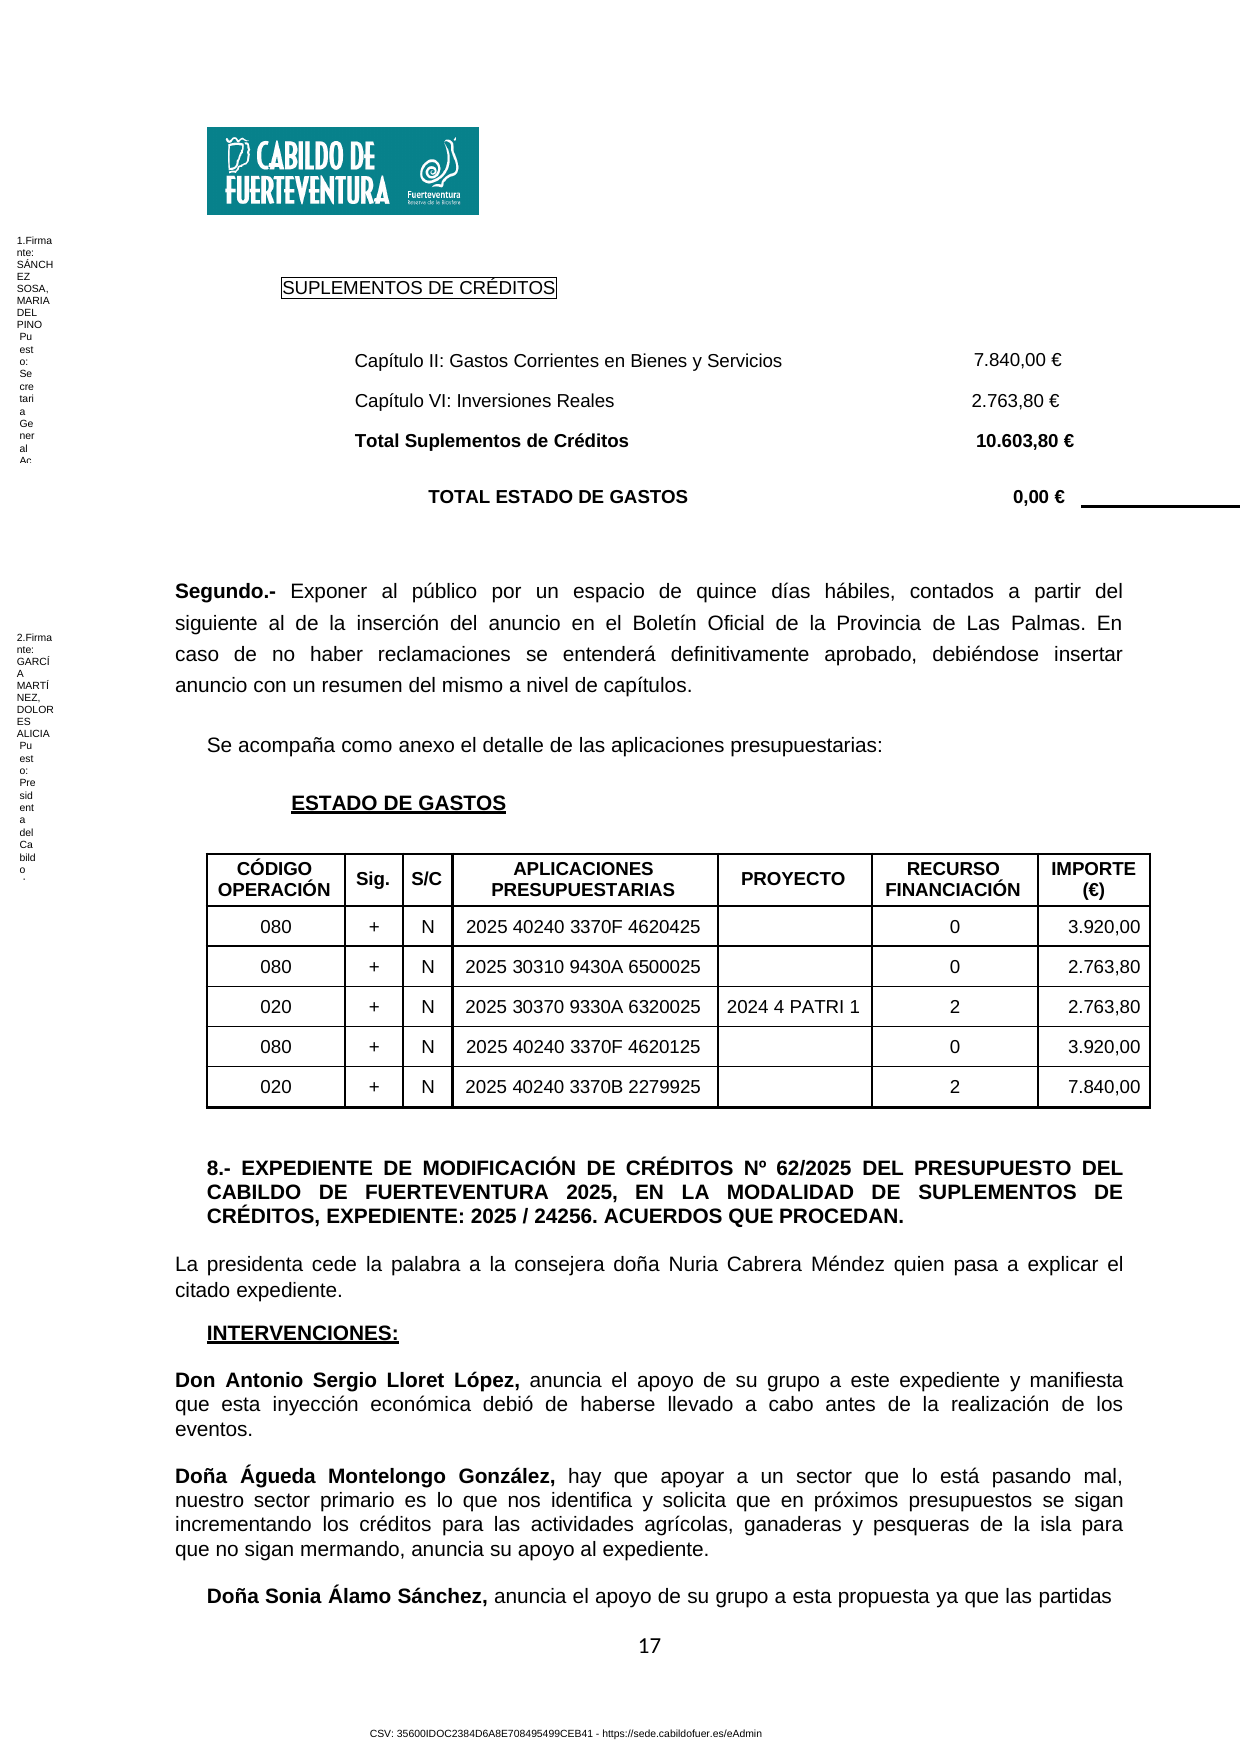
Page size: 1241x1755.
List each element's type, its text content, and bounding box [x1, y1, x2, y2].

table_cell N [404, 1027, 451, 1066]
table_cell [719, 1067, 871, 1106]
text Don Antonio Sergio Lloret López, anuncia el apoyo de su grupo a este expediente y manifiesta que esta inyección económica debió de haberse llevado a cabo antes de la realización de los eventos. [175, 1368, 1123, 1440]
text Puesto: Presidenta del Cabildo de Fuerteventura Fecha Firma: 19/11/2025 13:30:49 [19, 740, 36, 879]
table_header APLICACIONES PRESUPUESTARIAS [454, 855, 717, 905]
table_header S/C [404, 855, 451, 905]
table_cell 020 [208, 987, 344, 1026]
text 2.Firmante: GARCÍA MARTÍNEZ, DOLORES ALICIA [17, 631, 54, 739]
table_cell + [346, 1067, 402, 1106]
table_header Sig. [346, 855, 402, 905]
text Doña Sonia Álamo Sánchez, anuncia el apoyo de su grupo a esta propuesta ya que las partidas [207, 1584, 1241, 1608]
table_header Capítulo II: Gastos Corrientes en Bienes y Servicios [281, 330, 879, 381]
table_cell 0 [873, 1027, 1037, 1066]
table_cell [719, 1027, 871, 1066]
table_cell 10.603,80 € [879, 421, 1081, 469]
subtitle ESTADO DE GASTOS [291, 791, 1241, 814]
table_header CÓDIGO OPERACIÓN [208, 855, 344, 905]
table_cell N [404, 907, 451, 945]
table_cell 2025 40240 3370B 2279925 [454, 1067, 717, 1106]
table_header 7.840,00 € [879, 330, 1081, 381]
text Segundo.- Exponer al público por un espacio de quince días hábiles, contados a partir del siguiente al de la inserción del anuncio en el Boletín Oficial de la Provincia de Las Palmas. En caso de no haber reclamaciones se entenderá definitivamente aprobado, debiéndose insertar anuncio con un resumen del mismo a nivel de capítulos. [175, 579, 1123, 697]
table_cell 0 [873, 947, 1037, 986]
table_cell 2025 40240 3370F 4620425 [454, 907, 717, 945]
table_cell [719, 907, 871, 945]
table_cell 3.920,00 [1039, 1027, 1149, 1066]
table_header IMPORTE (€) [1039, 855, 1149, 905]
text Puesto: Secretaria General Acctal. del Pleno Fecha Firma: 19/11/2025 12:42:19 [19, 331, 37, 463]
table_cell 2025 30310 9430A 6500025 [454, 947, 717, 986]
table_cell 2.763,80 € [879, 381, 1081, 421]
table_cell 080 [208, 1027, 344, 1066]
table_cell + [346, 947, 402, 986]
table_cell 2025 30370 9330A 6320025 [454, 987, 717, 1026]
subtitle INTERVENCIONES: [207, 1320, 1241, 1344]
table_header PROYECTO [719, 855, 871, 905]
table_cell 080 [208, 907, 344, 945]
text Doña Águeda Montelongo González, hay que apoyar a un sector que lo está pasando mal, nuestro sector primario es lo que nos identifica y solicita que en próximos presupuestos se sigan incrementando los créditos para las actividades agrícolas, ganaderas y pesqueras de la isla para que no sigan mermando, anuncia su apoyo al expediente. [175, 1464, 1124, 1560]
text Se acompaña como anexo el detalle de las aplicaciones presupuestarias: [207, 733, 1241, 757]
table_cell 2.763,80 [1039, 987, 1149, 1026]
table_cell 2024 4 PATRI 1 [719, 987, 871, 1026]
text La presidenta cede la palabra a la consejera doña Nuria Cabrera Méndez quien pasa a explicar el citado expediente. [175, 1252, 1123, 1302]
table_cell + [346, 987, 402, 1026]
table_cell 2 [873, 1067, 1037, 1106]
table_cell TOTAL ESTADO DE GASTOS [281, 470, 879, 517]
table_cell 2025 40240 3370F 4620125 [454, 1027, 717, 1066]
table_cell 2 [873, 987, 1037, 1026]
table_cell [719, 947, 871, 986]
table_cell N [404, 1067, 451, 1106]
table_cell 3.920,00 [1039, 907, 1149, 945]
table_cell Capítulo VI: Inversiones Reales [281, 381, 879, 421]
table_cell 0,00 € [879, 470, 1081, 517]
text 8.- EXPEDIENTE DE MODIFICACIÓN DE CRÉDITOS Nº 62/2025 DEL PRESUPUESTO DEL CABILDO DE FUERTEVENTURA 2025, EN LA MODALIDAD DE SUPLEMENTOS DE CRÉDITOS, EXPEDIENTE: 2025 / 24256. ACUERDOS QUE PROCEDAN. [207, 1156, 1123, 1228]
table_cell 080 [208, 947, 344, 986]
table_header RECURSO FINANCIACIÓN [873, 855, 1037, 905]
table_cell N [404, 947, 451, 986]
table_cell + [346, 907, 402, 945]
table_cell 2.763,80 [1039, 947, 1149, 986]
table_cell Total Suplementos de Créditos [281, 421, 879, 469]
table_cell + [346, 1027, 402, 1066]
text 1.Firmante: SÁNCHEZ SOSA,MARIA DEL PINO [17, 234, 54, 330]
table_cell 0 [873, 907, 1037, 945]
text SUPLEMENTOS DE CRÉDITOS [282, 278, 556, 298]
table_cell N [404, 987, 451, 1026]
subtitle 17 [175, 1631, 1123, 1659]
table_cell 020 [208, 1067, 344, 1106]
table_cell 7.840,00 [1039, 1067, 1149, 1106]
